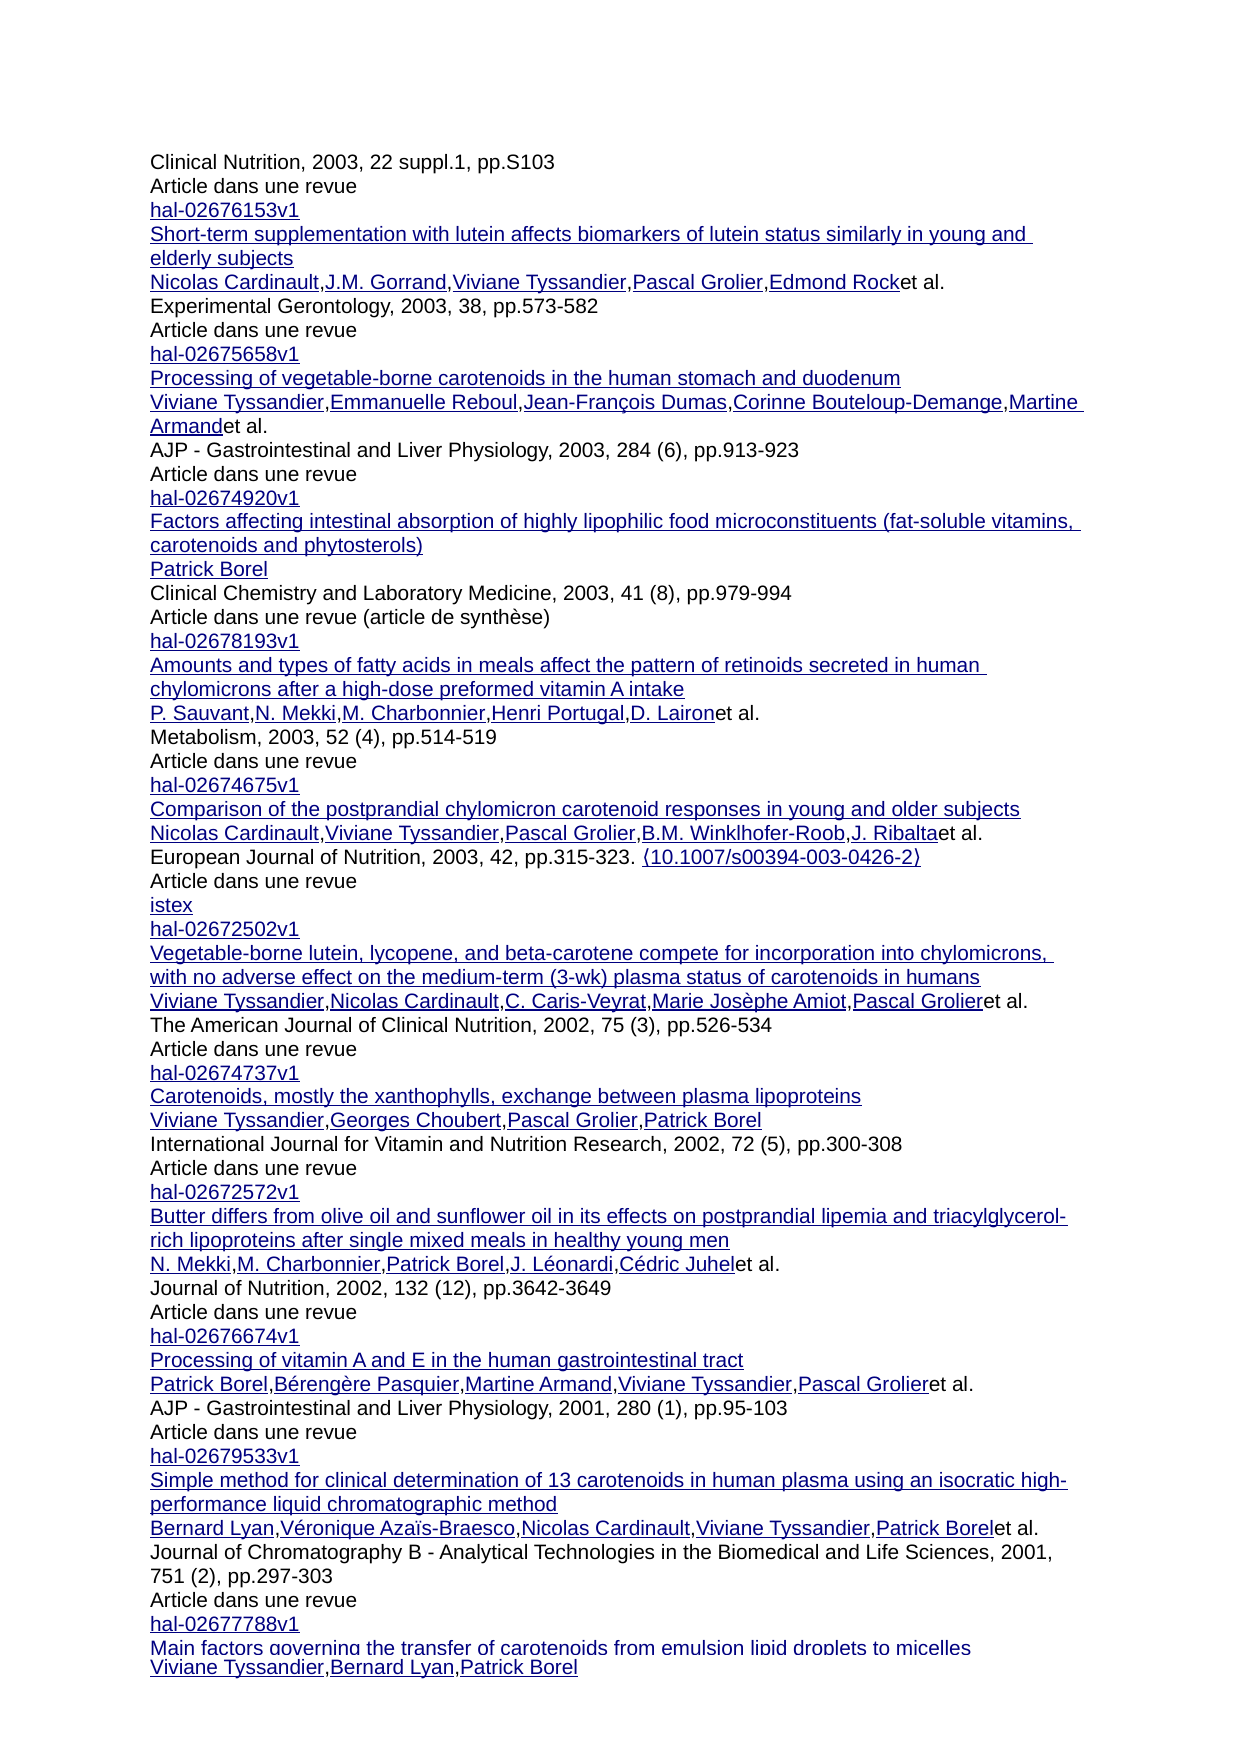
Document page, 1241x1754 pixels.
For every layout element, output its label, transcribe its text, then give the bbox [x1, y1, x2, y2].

table_cell Main factors governing the transfer of carotenoids from emulsion lipid droplets to micelles Viviane Tyssandier,Bernard Lyan,Patrick Borel [150, 1635, 1090, 1679]
table_cell Vegetable-borne lutein, lycopene, and beta-carotene compete for incorporation into chylomicrons, with no adverse effect on the medium-term (3-wk) plasma status of carotenoids in humans Viviane Tyssandier,Nicolas Cardinault,C. Caris-Veyrat,Marie Josèphe Amiot,Pascal Grolieret al. The American Journal of Clinical Nutrition, 2002, 75 (3), pp.526-534 Article dans une revue hal-02674737v1 [150, 941, 1090, 1084]
table_cell Short-term supplementation with lutein affects biomarkers of lutein status similarly in young and elderly subjects Nicolas Cardinault,J.M. Gorrand,Viviane Tyssandier,Pascal Grolier,Edmond Rocket al. Experimental Gerontology, 2003, 38, pp.573-582 Article dans une revue hal-02675658v1 [150, 222, 1090, 366]
table_cell Clinical Nutrition, 2003, 22 suppl.1, pp.S103 Article dans une revue hal-02676153v1 [150, 150, 1090, 222]
table_cell Simple method for clinical determination of 13 carotenoids in human plasma using an isocratic high-performance liquid chromatographic method Bernard Lyan,Véronique Azaïs-Braesco,Nicolas Cardinault,Viviane Tyssandier,Patrick Borelet al. Journal of Chromatography B - Analytical Technologies in the Biomedical and Life Sciences, 2001, 751 (2), pp.297-303 Article dans une revue hal-02677788v1 [150, 1468, 1090, 1635]
table_cell Processing of vegetable-borne carotenoids in the human stomach and duodenum Viviane Tyssandier,Emmanuelle Reboul,Jean-François Dumas,Corinne Bouteloup-Demange,Martine Armandet al. AJP - Gastrointestinal and Liver Physiology, 2003, 284 (6), pp.913-923 Article dans une revue hal-02674920v1 [150, 366, 1090, 509]
table_cell Factors affecting intestinal absorption of highly lipophilic food microconstituents (fat-soluble vitamins, carotenoids and phytosterols) Patrick Borel Clinical Chemistry and Laboratory Medicine, 2003, 41 (8), pp.979-994 Article dans une revue (article de synthèse) hal-02678193v1 [150, 509, 1090, 653]
table_cell Butter differs from olive oil and sunflower oil in its effects on postprandial lipemia and triacylglycerol-rich lipoproteins after single mixed meals in healthy young men N. Mekki,M. Charbonnier,Patrick Borel,J. Léonardi,Cédric Juhelet al. Journal of Nutrition, 2002, 132 (12), pp.3642-3649 Article dans une revue hal-02676674v1 [150, 1204, 1090, 1348]
table_cell Comparison of the postprandial chylomicron carotenoid responses in young and older subjects Nicolas Cardinault,Viviane Tyssandier,Pascal Grolier,B.M. Winklhofer-Roob,J. Ribaltaet al. European Journal of Nutrition, 2003, 42, pp.315-323. ⟨10.1007/s00394-003-0426-2⟩ Article dans une revue istex hal-02672502v1 [150, 797, 1090, 941]
table_cell Amounts and types of fatty acids in meals affect the pattern of retinoids secreted in human chylomicrons after a high-dose preformed vitamin A intake P. Sauvant,N. Mekki,M. Charbonnier,Henri Portugal,D. Laironet al. Metabolism, 2003, 52 (4), pp.514-519 Article dans une revue hal-02674675v1 [150, 653, 1090, 797]
table_cell Carotenoids, mostly the xanthophylls, exchange between plasma lipoproteins Viviane Tyssandier,Georges Choubert,Pascal Grolier,Patrick Borel International Journal for Vitamin and Nutrition Research, 2002, 72 (5), pp.300-308 Article dans une revue hal-02672572v1 [150, 1084, 1090, 1204]
table_cell Processing of vitamin A and E in the human gastrointestinal tract Patrick Borel,Bérengère Pasquier,Martine Armand,Viviane Tyssandier,Pascal Grolieret al. AJP - Gastrointestinal and Liver Physiology, 2001, 280 (1), pp.95-103 Article dans une revue hal-02679533v1 [150, 1348, 1090, 1468]
